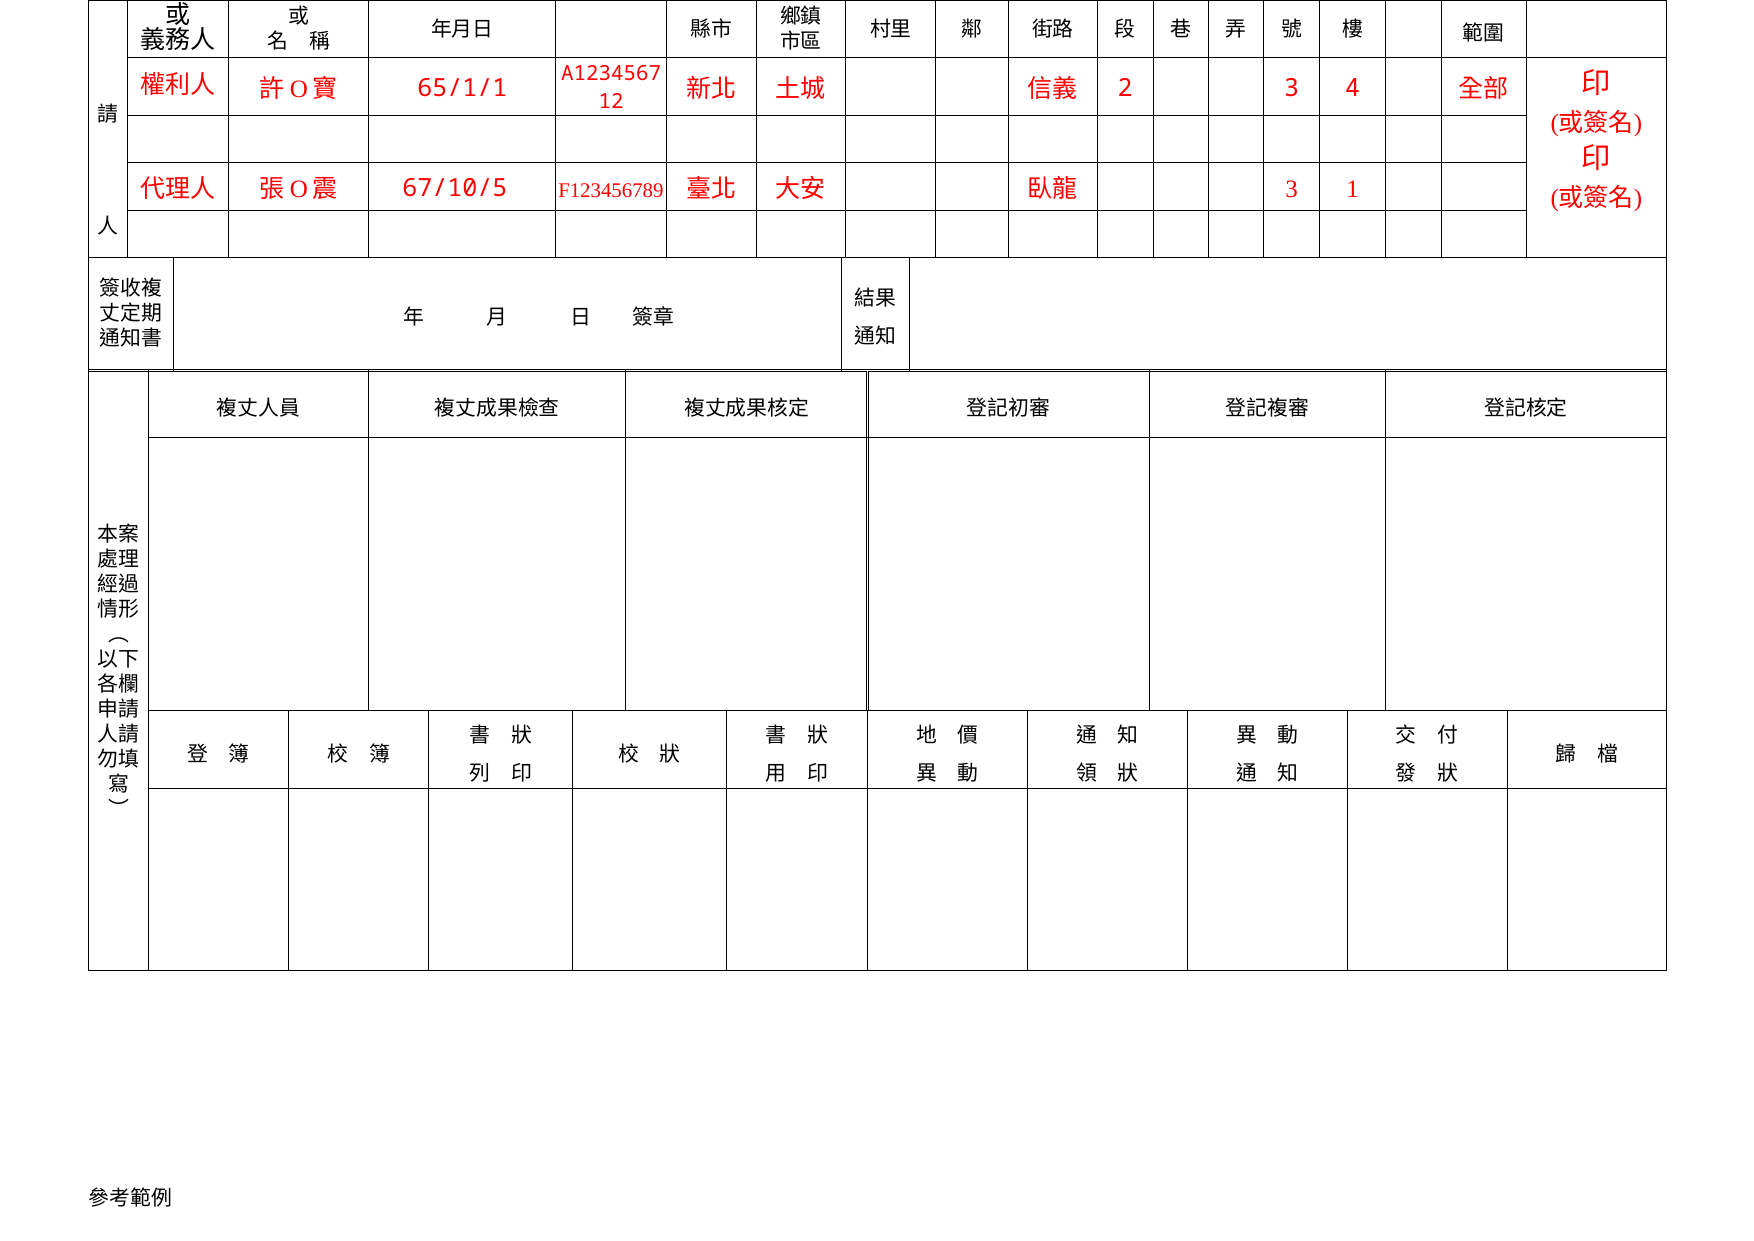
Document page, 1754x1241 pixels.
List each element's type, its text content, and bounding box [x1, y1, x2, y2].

table_cell 代理人 [128, 163, 228, 209]
table_cell 書 狀 列 印 [429, 711, 572, 788]
table_cell [846, 116, 935, 162]
table_cell [868, 789, 1027, 970]
table_cell [869, 438, 1149, 710]
table_cell [1442, 211, 1526, 257]
table_cell 鄰 [936, 1, 1008, 57]
table_cell 地 價 異 動 [868, 711, 1027, 788]
table_cell 本案處理經過情形︵ 以下各欄 申請人請勿填寫 ︶ [89, 372, 148, 970]
table_cell 村里 [846, 1, 935, 57]
table_cell [429, 789, 572, 970]
table_cell 書 狀 用 印 [727, 711, 867, 788]
table_cell [1098, 163, 1153, 209]
table_cell 交 付 發 狀 [1348, 711, 1507, 788]
table_cell [846, 211, 935, 257]
table_cell [1154, 116, 1208, 162]
table_cell 簽收複丈定期通知書 [89, 258, 173, 368]
table_cell 請 人 [89, 1, 127, 257]
table_cell 號 [1264, 1, 1319, 57]
table_cell 新北 [667, 58, 756, 115]
table_cell [1154, 58, 1208, 115]
table_cell A123456712 [556, 58, 666, 115]
table_cell 大安 [757, 163, 845, 209]
table_cell [757, 211, 845, 257]
table_cell 臺北 [667, 163, 756, 209]
table_cell [910, 258, 1666, 368]
table_cell [1028, 789, 1187, 970]
table_cell [1209, 163, 1263, 209]
table_cell 土城 [757, 58, 845, 115]
table_cell 張O震 [229, 163, 368, 209]
table_cell 鄉鎮 市區 [757, 1, 845, 57]
table_cell [229, 116, 368, 162]
table_cell 段 [1098, 1, 1153, 57]
table_cell 登 簿 [149, 711, 288, 788]
table_cell 臥龍 [1009, 163, 1097, 209]
table_cell [1188, 789, 1347, 970]
table_cell 複丈成果檢查 [369, 372, 625, 437]
table_cell [1264, 116, 1319, 162]
table_cell 或 義務人 [128, 1, 228, 57]
table_cell [1320, 116, 1385, 162]
table_cell [1154, 211, 1208, 257]
table_cell [667, 211, 756, 257]
table_cell 權利人 [128, 58, 228, 115]
table_cell 登記初審 [869, 372, 1149, 437]
table_cell [1442, 116, 1526, 162]
table_cell [229, 211, 368, 257]
table_cell [1442, 163, 1526, 209]
table_cell [1348, 789, 1507, 970]
table_cell 年月日 [369, 1, 555, 57]
table_cell [1386, 116, 1441, 162]
table_cell 街路 [1009, 1, 1097, 57]
table_cell [626, 438, 866, 710]
table_cell 通 知 領 狀 [1028, 711, 1187, 788]
table_cell [1154, 163, 1208, 209]
table_cell [667, 116, 756, 162]
table_cell 許O寶 [229, 58, 368, 115]
table_cell [1009, 211, 1097, 257]
table_cell [1386, 58, 1441, 115]
table_cell [128, 116, 228, 162]
table_cell 2 [1098, 58, 1153, 115]
table_cell 信義 [1009, 58, 1097, 115]
table_cell [573, 789, 726, 970]
table_cell [556, 1, 666, 57]
table_cell [556, 116, 666, 162]
table_cell 3 [1264, 163, 1319, 209]
table_cell [289, 789, 428, 970]
table_cell [846, 58, 935, 115]
table_cell [556, 211, 666, 257]
table_cell 3 [1264, 58, 1319, 115]
table_cell [149, 438, 368, 710]
table_cell 樓 [1320, 1, 1385, 57]
table_cell 結果通知 [842, 258, 909, 368]
table_cell 範圍 [1442, 1, 1526, 57]
table_cell 1 [1320, 163, 1385, 209]
table_cell [1098, 211, 1153, 257]
table_cell 67/10/5 [369, 163, 555, 209]
table_cell 登記複審 [1150, 372, 1385, 437]
table_cell [1508, 789, 1666, 970]
table_cell F123456789 [556, 163, 666, 209]
table_cell [369, 211, 555, 257]
table_cell [936, 163, 1008, 209]
table_cell [1386, 163, 1441, 209]
table_cell [727, 789, 867, 970]
table_cell [1209, 116, 1263, 162]
table_cell 異 動 通 知 [1188, 711, 1347, 788]
table_cell 登記核定 [1386, 372, 1666, 437]
table_cell [1264, 211, 1319, 257]
table_cell 或 名 稱 [229, 1, 368, 57]
table_cell [149, 789, 288, 970]
table_cell [936, 211, 1008, 257]
table_cell [369, 438, 625, 710]
table_cell 縣市 [667, 1, 756, 57]
table_cell 65/1/1 [369, 58, 555, 115]
table_cell 年 月 日 簽章 [174, 258, 841, 368]
table_cell [1150, 438, 1385, 710]
table_cell [1009, 116, 1097, 162]
table_cell 校 狀 [573, 711, 726, 788]
table_cell [1386, 1, 1441, 57]
table_cell 複丈人員 [149, 372, 368, 437]
table_cell 巷 [1154, 1, 1208, 57]
table_cell 全部 [1442, 58, 1526, 115]
table_cell 4 [1320, 58, 1385, 115]
table_cell [1320, 211, 1385, 257]
table_cell [1098, 116, 1153, 162]
table_cell [369, 116, 555, 162]
table_cell [1386, 438, 1666, 710]
table_cell 複丈成果核定 [626, 372, 866, 437]
table_cell [757, 116, 845, 162]
table_cell [1209, 58, 1263, 115]
table_cell [846, 163, 935, 209]
table_cell 印 (或簽名) 印 (或簽名) [1527, 58, 1666, 257]
table_cell 歸 檔 [1508, 711, 1666, 788]
table_cell 校 簿 [289, 711, 428, 788]
table_cell [936, 58, 1008, 115]
table_cell [1386, 211, 1441, 257]
table_cell 弄 [1209, 1, 1263, 57]
table_cell [1527, 1, 1666, 57]
table_cell [1209, 211, 1263, 257]
table_cell [128, 211, 228, 257]
table_cell [936, 116, 1008, 162]
